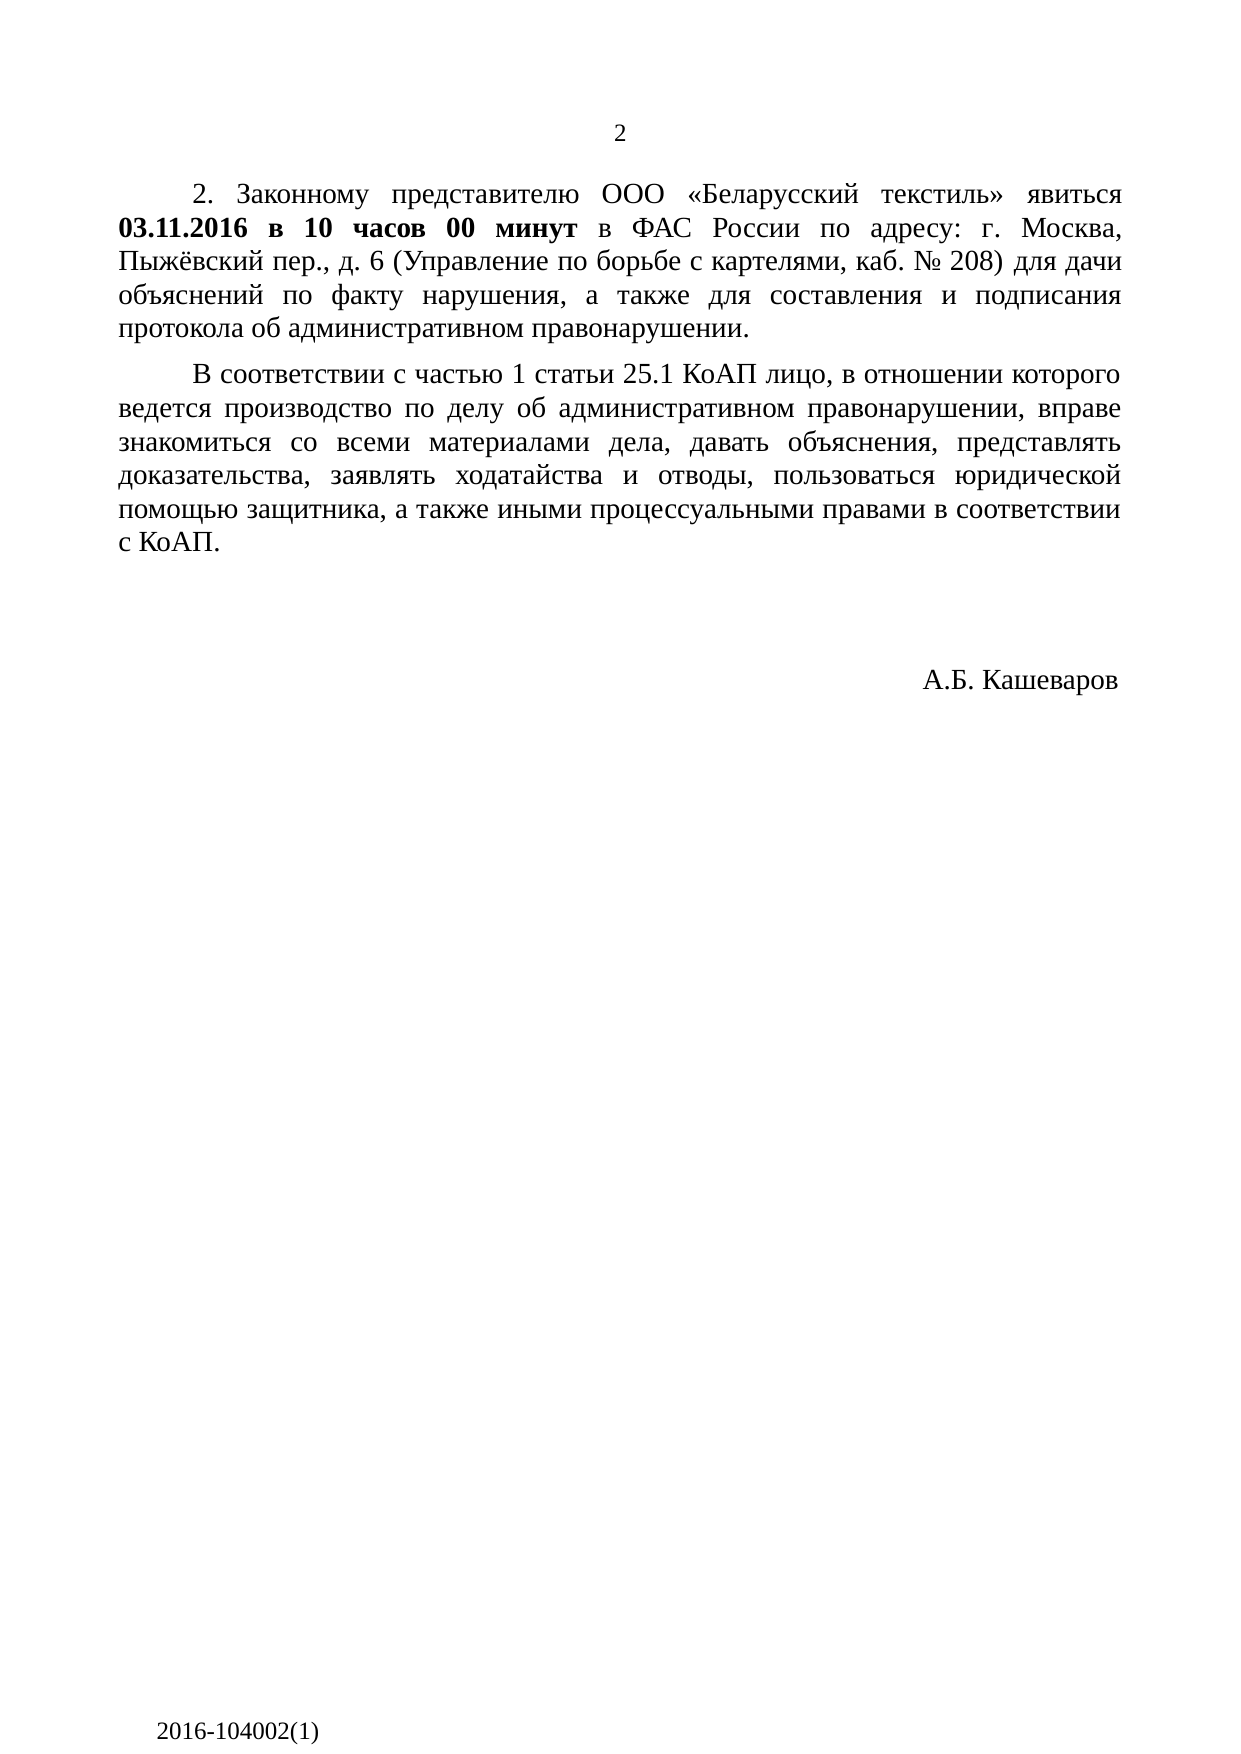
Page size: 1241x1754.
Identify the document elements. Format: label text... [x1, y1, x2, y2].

text 2. Законному представителю ООО «Беларусский текстиль» явиться 03.11.2016 в 10 часов 00 минут в ФАС России по адресу: г. Москва, Пыжёвский пер., д. 6 (Управление по борьбе с картелями, каб. № 208) для дачи объяснений по факту нарушения, а также для составления и подписания протокола об административном правонарушении. [118, 176, 1122, 344]
text В соответствии с частью 1 статьи 25.1 КоАП лицо, в отношении которого ведется производство по делу об административном правонарушении, вправе знакомиться со всеми материалами дела, давать объяснения, представлять доказательства, заявлять ходатайства и отводы, пользоваться юридической помощью защитника, а также иными процессуальными правами в соответствии с КоАП. [118, 357, 1122, 558]
text А.Б. Кашеваров [118, 662, 1122, 696]
